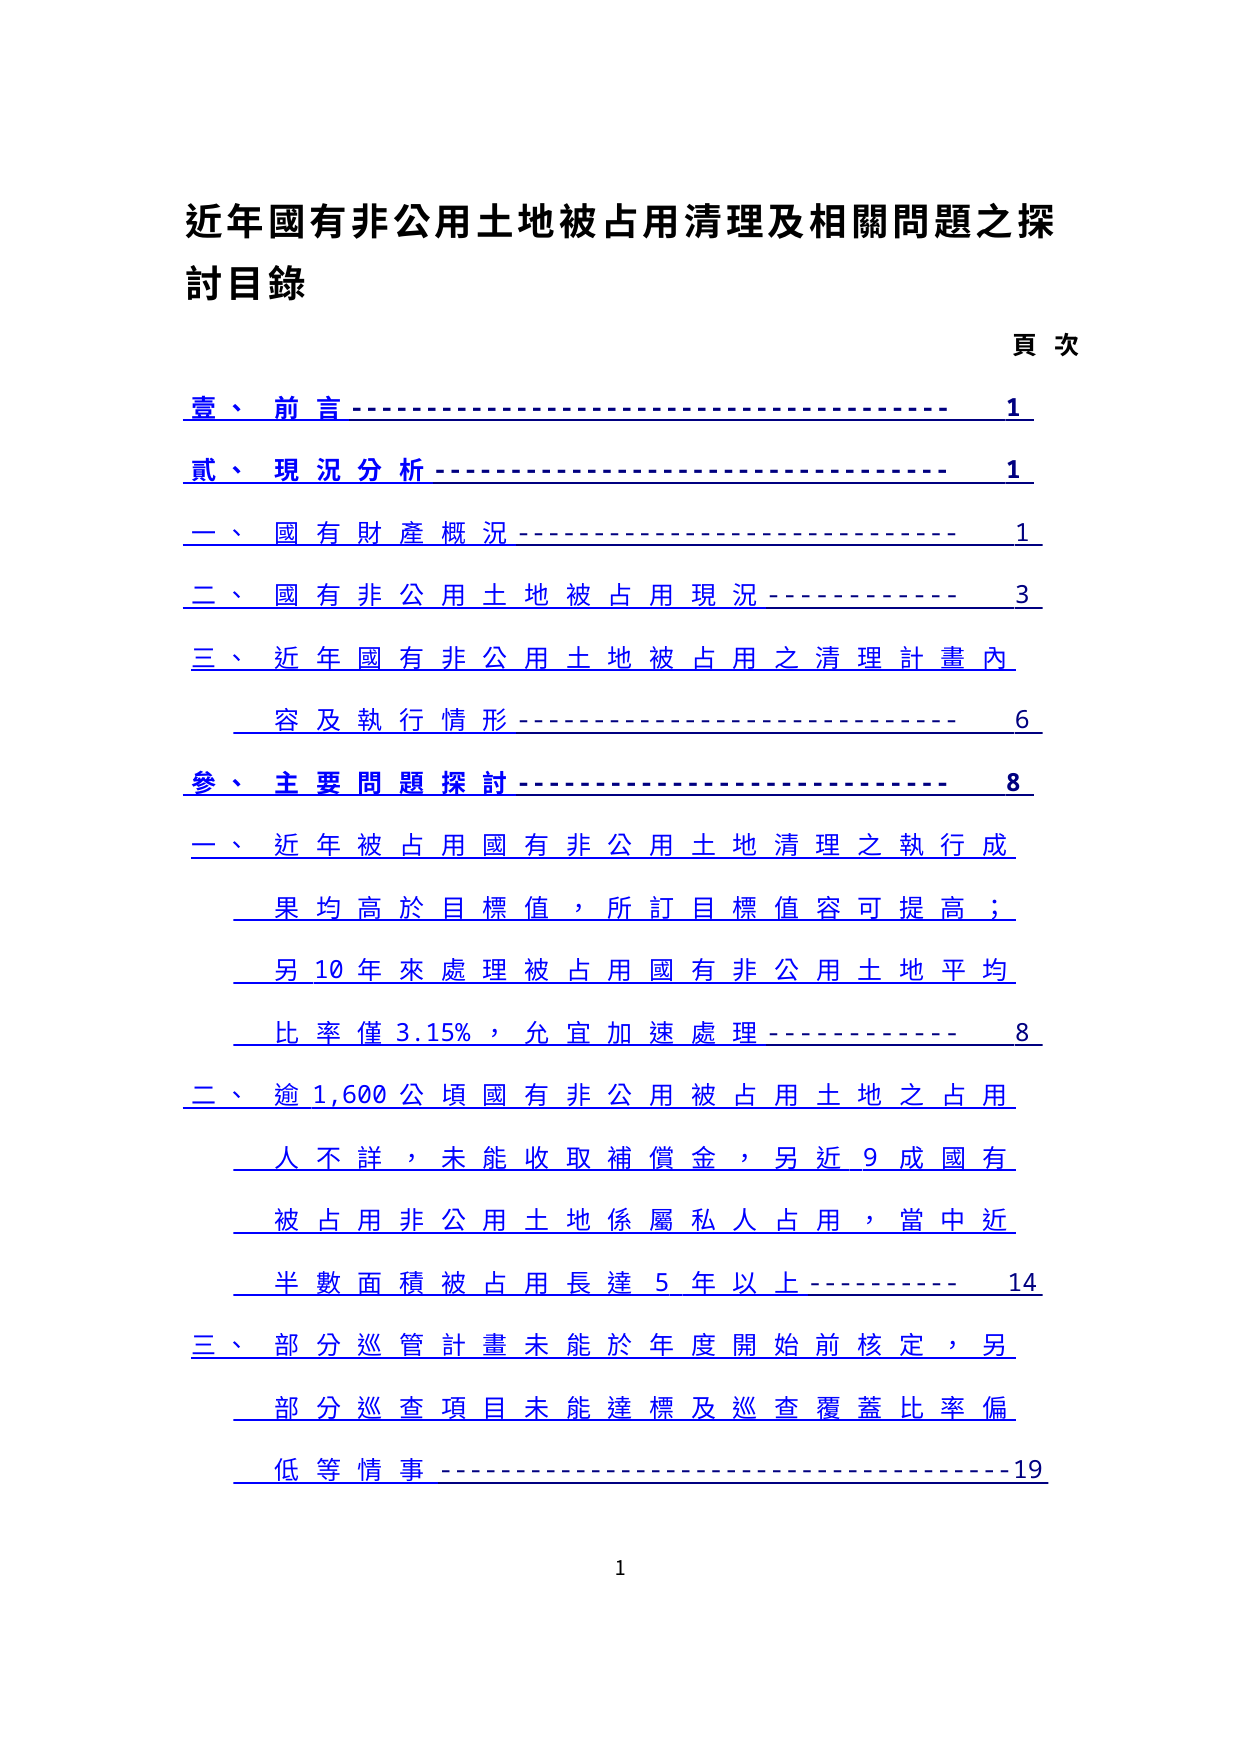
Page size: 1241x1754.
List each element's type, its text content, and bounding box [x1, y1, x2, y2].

text 三、近年國有非公用土地被占用之清理計畫內容及執行情形 6 [183, 615, 1043, 740]
text 一、近年被占用國有非公用土地清理之執行成果均高於目標值，所訂目標值容可提高；另10年來處理被占用國有非公用土地平均比率僅3.15%，允宜加速處理 8 [183, 802, 1043, 1052]
text 三、部分巡管計畫未能於年度開始前核定，另部分巡查項目未能達標及巡查覆蓋比率偏低等情事 19 [183, 1302, 1043, 1490]
text [183, 796, 1034, 802]
text 近年國有非公用土地被占用清理及相關問題之探討目錄 [183, 177, 1087, 302]
text 壹、前言 1 [183, 365, 1034, 419]
text 二、國有非公用土地被占用現況 3 [183, 552, 1043, 607]
text 參、主要問題探討 8 [183, 740, 1034, 794]
text [183, 421, 1034, 427]
text 二、逾1,600公頃國有非公用被占用土地之占用人不詳，未能收取補償金，另近9成國有被占用非公用土地係屬私人占用，當中近半數面積被占用長達5年以上 14 [183, 1052, 1043, 1302]
text 頁次 [183, 302, 1087, 365]
text 一、國有財產概況 1 [183, 490, 1043, 544]
text [183, 609, 1043, 615]
text [183, 546, 1043, 552]
text 貳、現況分析 1 [183, 427, 1034, 482]
text [183, 484, 1034, 490]
